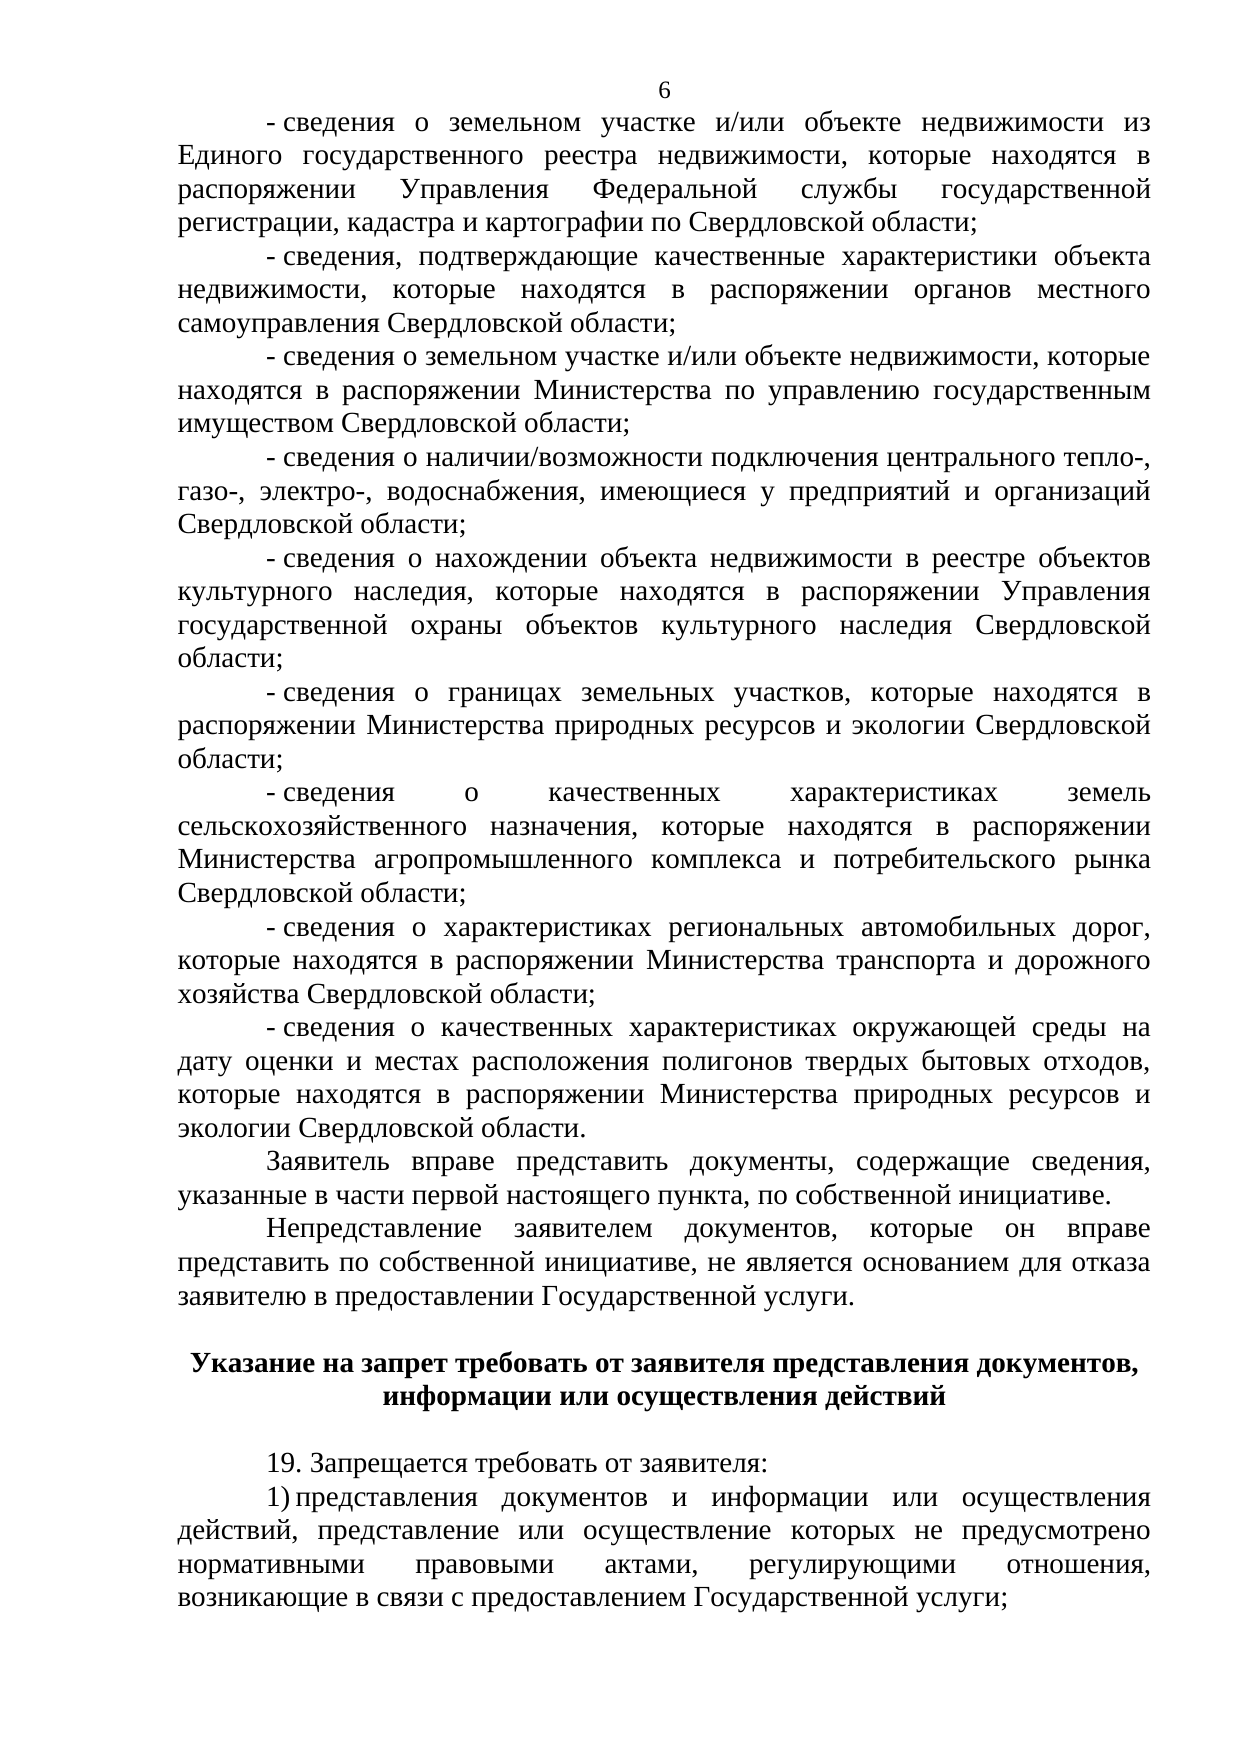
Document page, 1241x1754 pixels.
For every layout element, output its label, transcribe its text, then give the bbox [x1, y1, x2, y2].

text - сведения о границах земельных участков, которые находятся в распоряжении Министерства природных ресурсов и экологии Свердловской области; [177, 674, 1152, 774]
text - сведения о нахождении объекта недвижимости в реестре объектов культурного наследия, которые находятся в распоряжении Управления государственной охраны объектов культурного наследия Свердловской области; [177, 540, 1152, 674]
text - сведения о земельном участке и/или объекте недвижимости, которые находятся в распоряжении Министерства по управлению государственным имуществом Свердловской области; [177, 338, 1152, 439]
text - сведения о земельном участке и/или объекте недвижимости из Единого государственного реестра недвижимости, которые находятся в распоряжении Управления Федеральной службы государственной регистрации, кадастра и картографии по Свердловской области; [177, 104, 1152, 238]
list представления документов и информации или осуществления действий, представление или осуществление которых не предусмотрено нормативными правовыми актами, регулирующими отношения, возникающие в связи с предоставлением Государственной услуги; [177, 1479, 1152, 1613]
text - сведения о качественных характеристиках окружающей среды на дату оценки и местах расположения полигонов твердых бытовых отходов, которые находятся в распоряжении Министерства природных ресурсов и экологии Свердловской области. [177, 1009, 1152, 1143]
text Заявитель вправе представить документы, содержащие сведения, указанные в части первой настоящего пункта, по собственной инициативе. [177, 1143, 1152, 1211]
text - сведения о качественных характеристиках земель сельскохозяйственного назначения, которые находятся в распоряжении Министерства агропромышленного комплекса и потребительского рынка Свердловской области; [177, 774, 1152, 909]
text - сведения о наличии/возможности подключения центрального тепло-, газо-, электро-, водоснабжения, имеющиеся у предприятий и организаций Свердловской области; [177, 439, 1152, 540]
text - сведения, подтверждающие качественные характеристики объекта недвижимости, которые находятся в распоряжении органов местного самоуправления Свердловской области; [177, 238, 1152, 338]
text 19. Запрещается требовать от заявителя: [177, 1445, 1152, 1479]
text Указание на запрет требовать от заявителя представления документов, информации или осуществления действий [177, 1345, 1152, 1412]
text Непредставление заявителем документов, которые он вправе представить по собственной инициативе, не является основанием для отказа заявителю в предоставлении Государственной услуги. [177, 1211, 1152, 1311]
text - сведения о характеристиках региональных автомобильных дорог, которые находятся в распоряжении Министерства транспорта и дорожного хозяйства Свердловской области; [177, 909, 1152, 1009]
